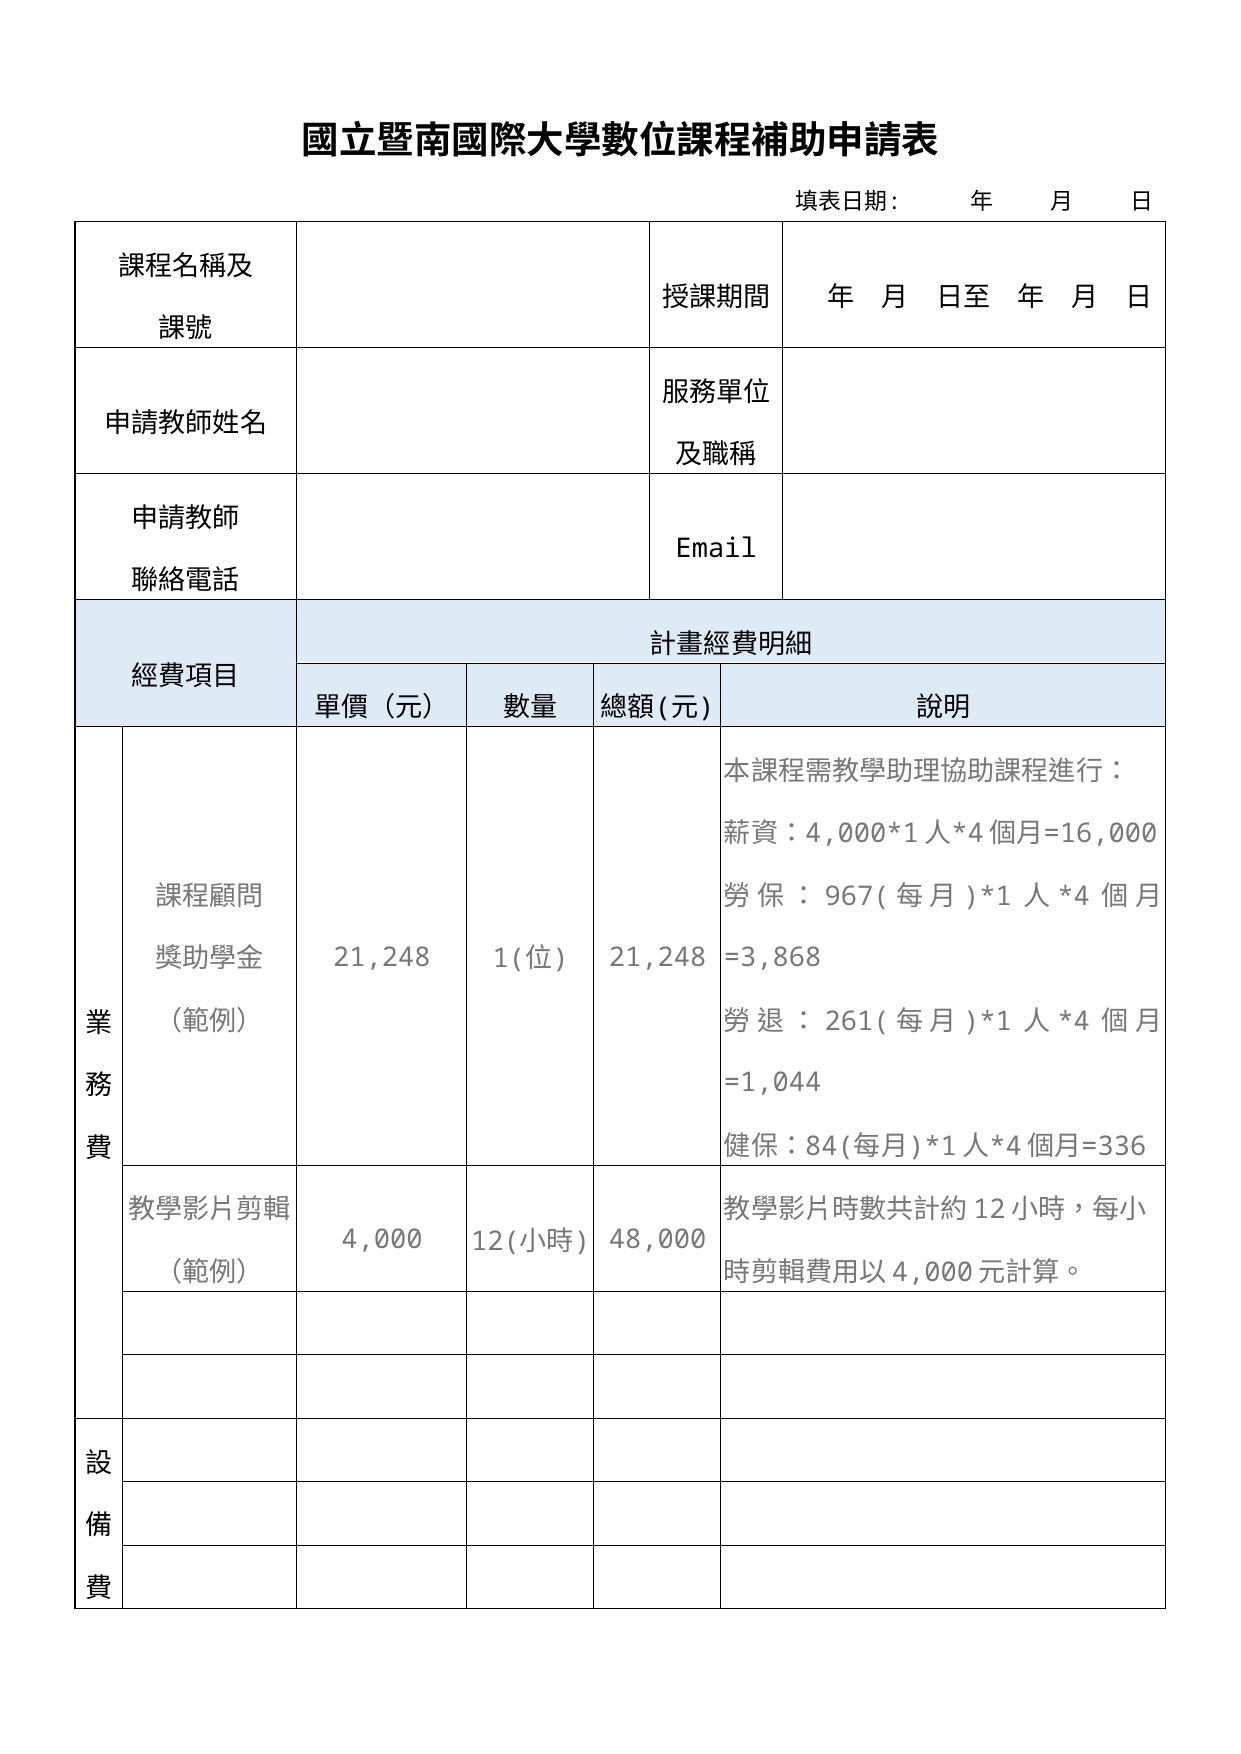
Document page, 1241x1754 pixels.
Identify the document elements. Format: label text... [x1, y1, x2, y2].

table_cell [467, 1482, 593, 1545]
table_cell 服務單位 及職稱 [650, 348, 782, 473]
table_cell [123, 1292, 296, 1354]
table_cell [721, 1546, 1165, 1608]
table_cell [783, 348, 1165, 473]
table_cell 申請教師姓名 [76, 348, 296, 473]
text 填表日期: 年 月 日 [75, 158, 1153, 221]
table_header 授課期間 [650, 222, 782, 347]
table_cell 設備費 [76, 1419, 122, 1608]
table_cell [297, 1292, 466, 1354]
table_cell 課程顧問 獎助學金 （範例） [123, 727, 296, 1164]
table_cell [467, 1419, 593, 1481]
table_cell [297, 1546, 466, 1608]
table_cell Email [650, 474, 782, 599]
table_cell [721, 1482, 1165, 1545]
table_cell 12(小時) [467, 1166, 593, 1291]
text 國立暨南國際大學數位課程補助申請表 [75, 96, 1165, 158]
table_cell 申請教師 聯絡電話 [76, 474, 296, 599]
table_cell [594, 1482, 720, 1545]
table_cell 教學影片剪輯 （範例） [123, 1166, 296, 1291]
table_cell [123, 1355, 296, 1418]
table_cell [467, 1355, 593, 1418]
table_cell 單價（元） [297, 664, 466, 726]
table_cell 本課程需教學助理協助課程進行： 薪資：4,000*1人*4個月=16,000 勞保：967(每月)*1人*4個月=3,868 勞退：261(每月)*1人*4個月=1,044 健保：84(每月)*1人*4個月=336 [721, 727, 1165, 1164]
table_cell [721, 1292, 1165, 1354]
table_cell 教學影片時數共計約12小時，每小時剪輯費用以4,000元計算。 [721, 1166, 1165, 1291]
table_header [297, 222, 649, 347]
table_cell [297, 348, 649, 473]
table_cell [594, 1546, 720, 1608]
table_cell 計畫經費明細 [297, 600, 1165, 662]
table_header 年 月 日至 年 月 日 [783, 222, 1165, 347]
table_cell 21,248 [297, 727, 466, 1164]
table_cell [594, 1355, 720, 1418]
table_cell [123, 1482, 296, 1545]
table_cell 數量 [467, 664, 593, 726]
table_header 課程名稱及 課號 [76, 222, 296, 347]
table_cell [594, 1419, 720, 1481]
table_cell [721, 1419, 1165, 1481]
table_cell 48,000 [594, 1166, 720, 1291]
table_cell 業 務 費 [76, 727, 122, 1418]
table_cell 總額(元) [594, 664, 720, 726]
table_cell [594, 1292, 720, 1354]
table_cell [123, 1546, 296, 1608]
table_cell [467, 1546, 593, 1608]
table_cell [467, 1292, 593, 1354]
table_cell 21,248 [594, 727, 720, 1164]
table_cell [783, 474, 1165, 599]
table_cell 4,000 [297, 1166, 466, 1291]
table_cell 1(位) [467, 727, 593, 1164]
table_cell [297, 474, 649, 599]
table_cell 經費項目 [76, 600, 296, 726]
table_cell [297, 1482, 466, 1545]
table_cell [123, 1419, 296, 1481]
table_cell [297, 1355, 466, 1418]
table_cell 說明 [721, 664, 1165, 726]
table_cell [297, 1419, 466, 1481]
table_cell [721, 1355, 1165, 1418]
